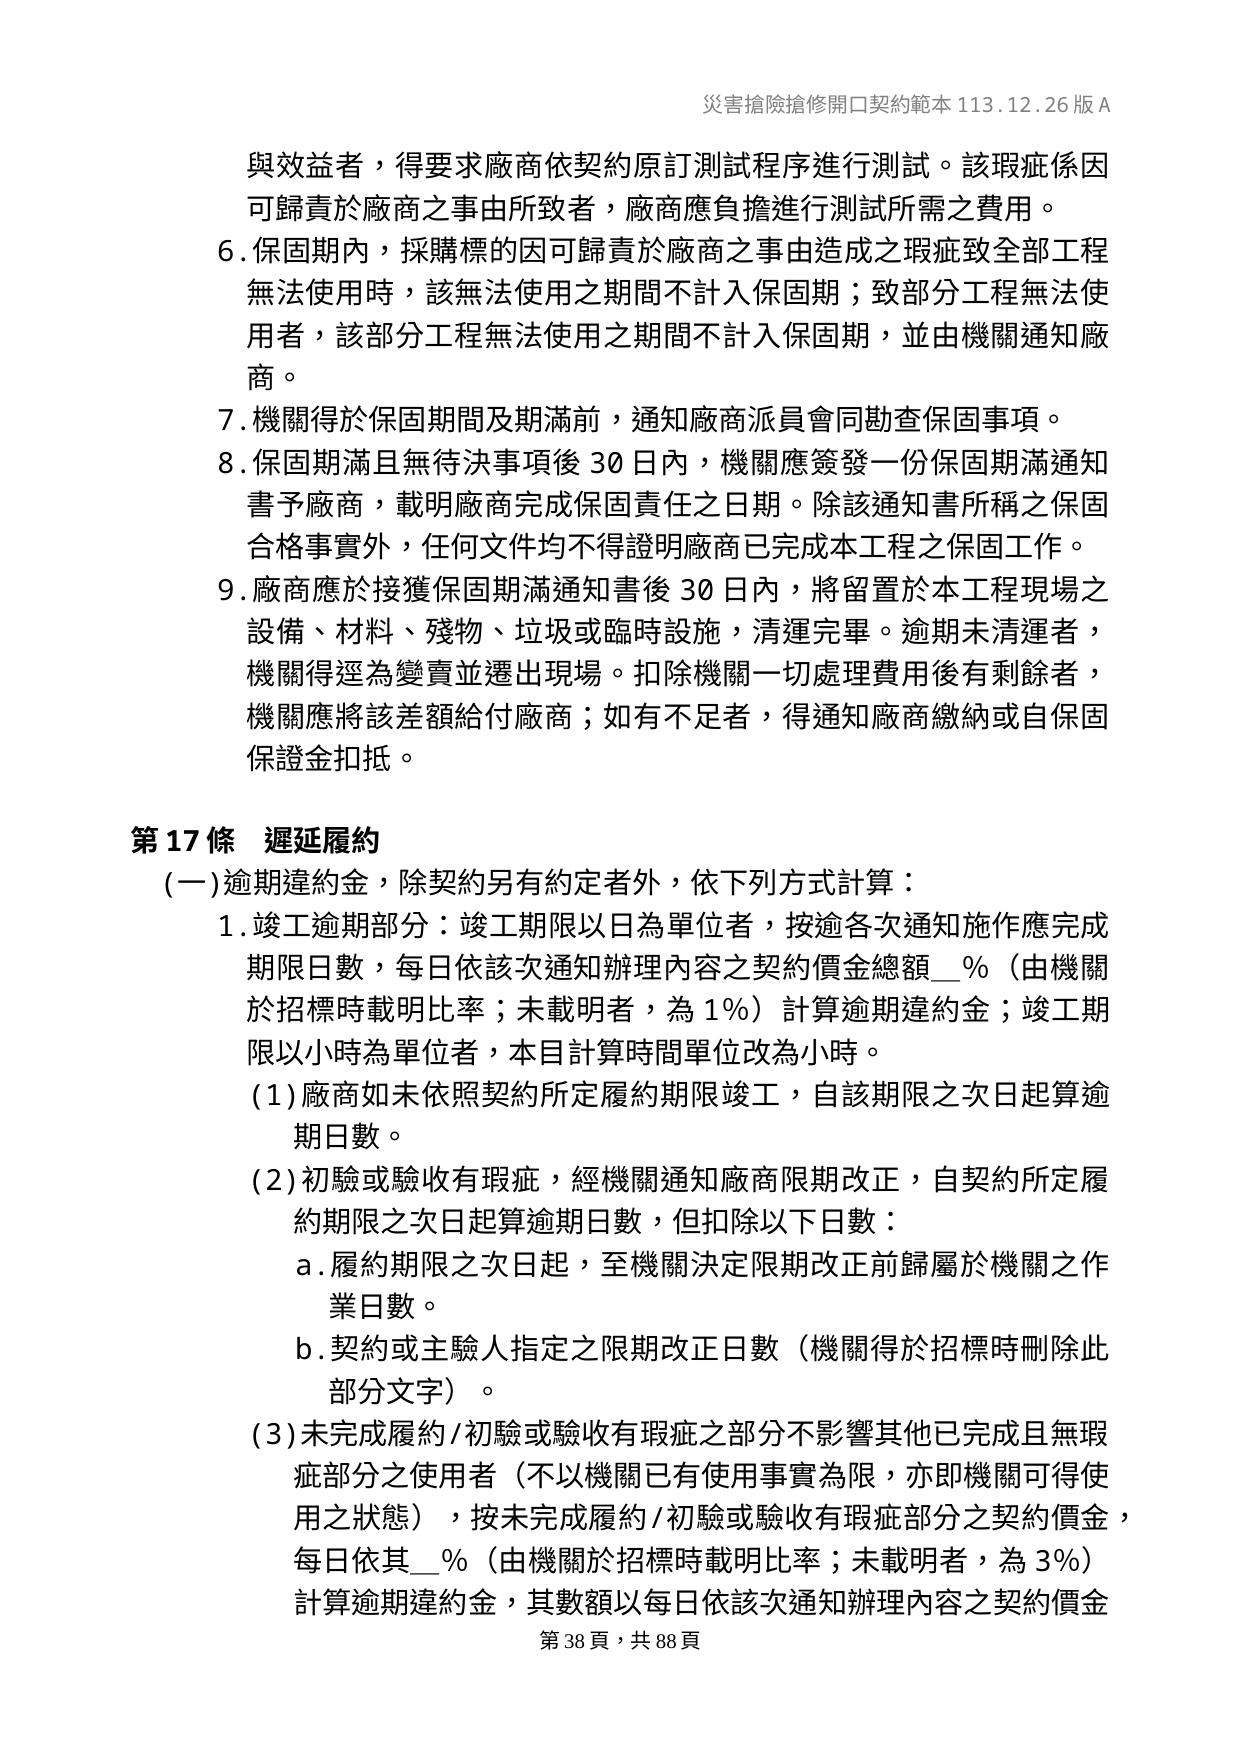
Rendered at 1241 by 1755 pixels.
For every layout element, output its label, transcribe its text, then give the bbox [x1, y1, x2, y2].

text 6.保固期內，採購標的因可歸責於廠商之事由造成之瑕疵致全部工程無法使用時，該無法使用之期間不計入保固期；致部分工程無法使用者，該部分工程無法使用之期間不計入保固期，並由機關通知廠商。 [217, 228, 1110, 397]
text 1.竣工逾期部分：竣工期限以日為單位者，按逾各次通知施作應完成期限日數，每日依該次通知辦理內容之契約價金總額＿％（由機關於招標時載明比率；未載明者，為1％）計算逾期違約金；竣工期限以小時為單位者，本目計算時間單位改為小時。 [217, 902, 1110, 1072]
text (一)逾期違約金，除契約另有約定者外，依下列方式計算： [159, 860, 1110, 902]
text 9.廠商應於接獲保固期滿通知書後30日內，將留置於本工程現場之設備、材料、殘物、垃圾或臨時設施，清運完畢。逾期未清運者，機關得逕為變賣並遷出現場。扣除機關一切處理費用後有剩餘者，機關應將該差額給付廠商；如有不足者，得通知廠商繳納或自保固保證金扣抵。 [217, 566, 1110, 778]
text 與效益者，得要求廠商依契約原訂測試程序進行測試。該瑕疵係因可歸責於廠商之事由所致者，廠商應負擔進行測試所需之費用。 [217, 143, 1110, 228]
text 7.機關得於保固期間及期滿前，通知廠商派員會同勘查保固事項。 [217, 397, 1110, 439]
text 8.保固期滿且無待決事項後30日內，機關應簽發一份保固期滿通知書予廠商，載明廠商完成保固責任之日期。除該通知書所稱之保固合格事實外，任何文件均不得證明廠商已完成本工程之保固工作。 [217, 439, 1110, 566]
text 第17條 遲延履約 [130, 817, 1110, 860]
text a.履約期限之次日起，至機關決定限期改正前歸屬於機關之作業日數。 [295, 1241, 1110, 1326]
text b.契約或主驗人指定之限期改正日數（機關得於招標時刪除此部分文字）。 [295, 1326, 1110, 1410]
text (3)未完成履約/初驗或驗收有瑕疵之部分不影響其他已完成且無瑕疵部分之使用者（不以機關已有使用事實為限，亦即機關可得使用之狀態），按未完成履約/初驗或驗收有瑕疵部分之契約價金，每日依其＿％（由機關於招標時載明比率；未載明者，為3％）計算逾期違約金，其數額以每日依該次通知辦理內容之契約價金總額計算之數額為上限。 [247, 1410, 1110, 1622]
text (2)初驗或驗收有瑕疵，經機關通知廠商限期改正，自契約所定履約期限之次日起算逾期日數，但扣除以下日數： [247, 1156, 1110, 1241]
text (1)廠商如未依照契約所定履約期限竣工，自該期限之次日起算逾期日數。 [247, 1072, 1110, 1156]
